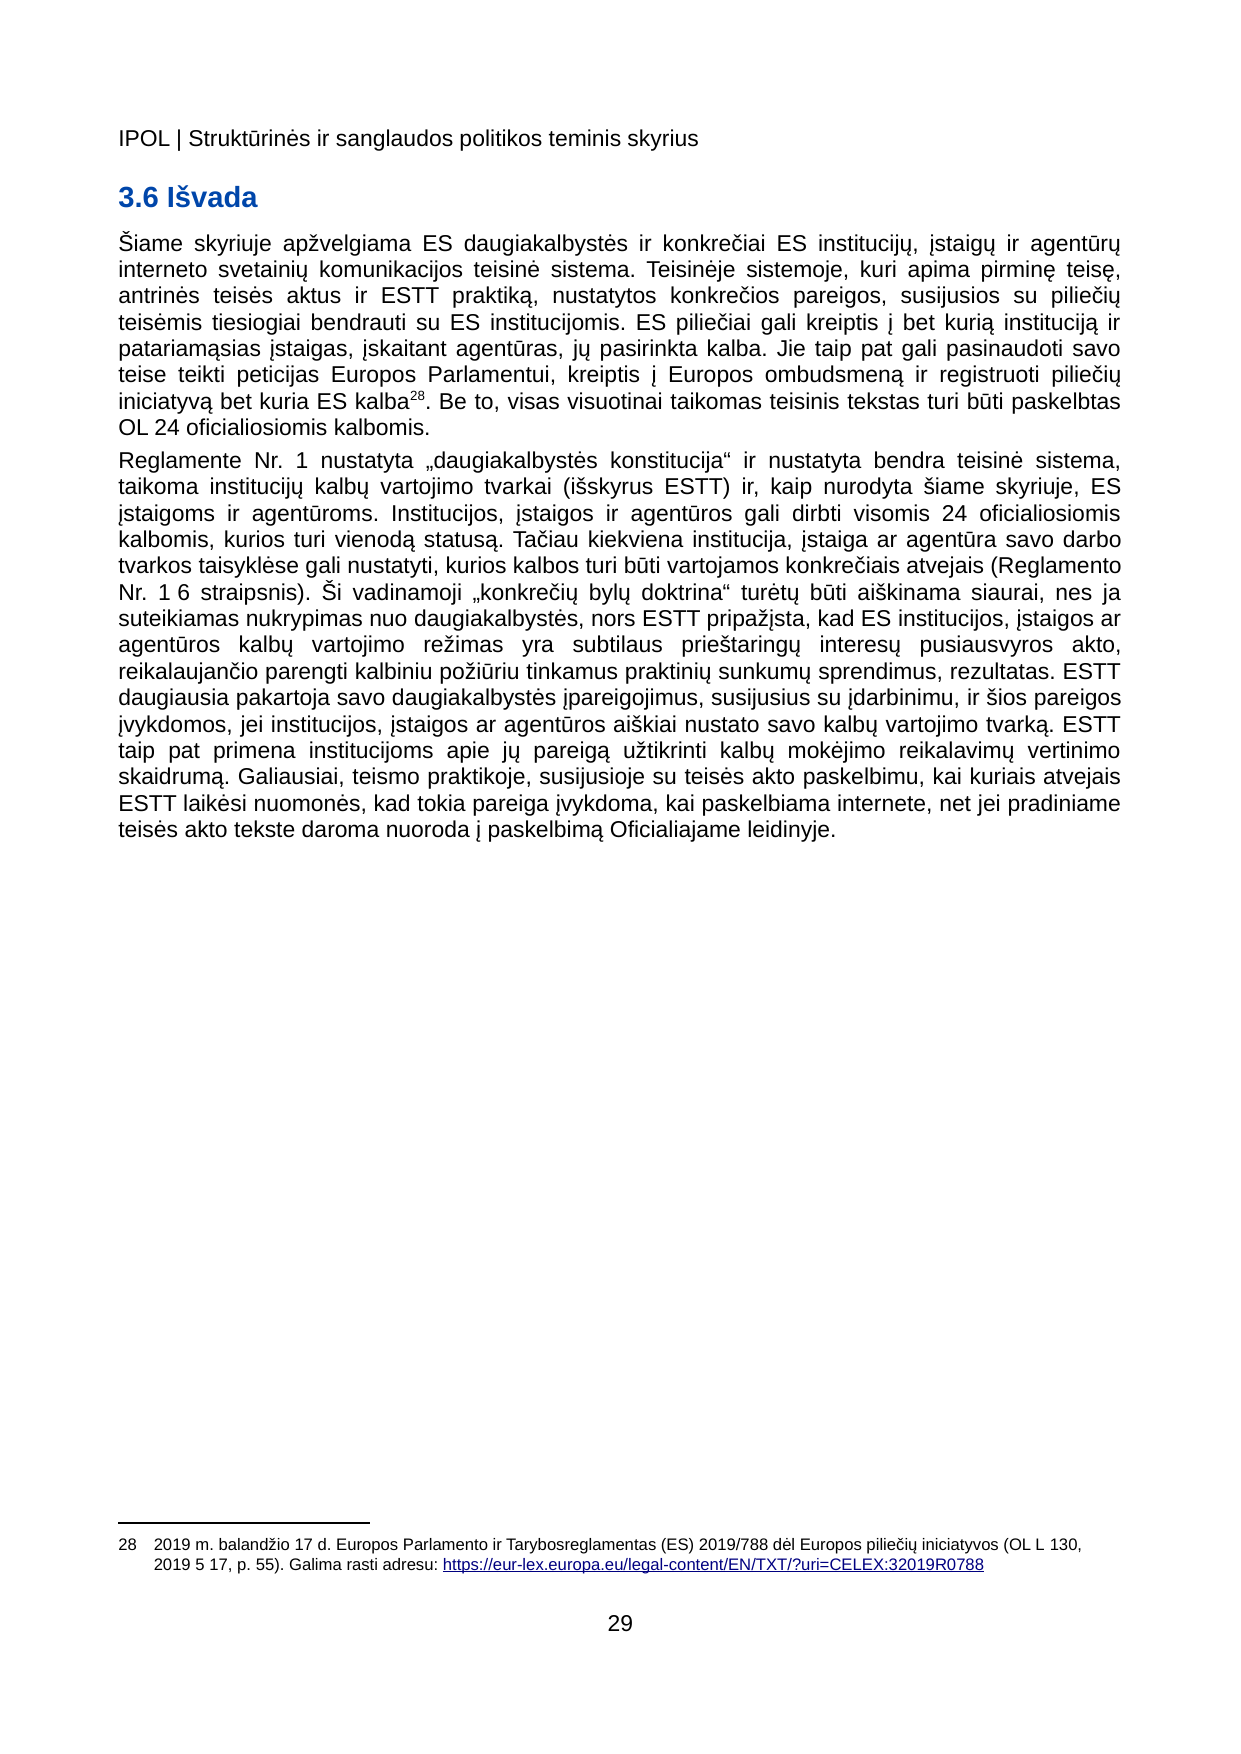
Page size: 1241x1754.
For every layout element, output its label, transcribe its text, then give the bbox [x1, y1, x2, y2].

subtitle 3.6 Išvada [118, 180, 1122, 214]
text Šiame skyriuje apžvelgiama ES daugiakalbystės ir konkrečiai ES institucijų, įstaigų ir agentūrų interneto svetainių komunikacijos teisinė sistema. Teisinėje sistemoje, kuri apima pirminę teisę, antrinės teisės aktus ir ESTT praktiką, nustatytos konkrečios pareigos, susijusios su piliečių teisėmis tiesiogiai bendrauti su ES institucijomis. ES piliečiai gali kreiptis į bet kurią instituciją ir patariamąsias įstaigas, įskaitant agentūras, jų pasirinkta kalba. Jie taip pat gali pasinaudoti savo teise teikti peticijas Europos Parlamentui, kreiptis į Europos ombudsmeną ir registruoti piliečių iniciatyvą bet kuria ES kalba. Be to, visas visuotinai taikomas teisinis tekstas turi būti paskelbtas OL 24 oficialiosiomis kalbomis. [118, 230, 1122, 441]
text Reglamente Nr. 1 nustatyta „daugiakalbystės konstitucija“ ir nustatyta bendra teisinė sistema, taikoma institucijų kalbų vartojimo tvarkai (išskyrus ESTT) ir, kaip nurodyta šiame skyriuje, ES įstaigoms ir agentūroms. Institucijos, įstaigos ir agentūros gali dirbti visomis 24 oficialiosiomis kalbomis, kurios turi vienodą statusą. Tačiau kiekviena institucija, įstaiga ar agentūra savo darbo tvarkos taisyklėse gali nustatyti, kurios kalbos turi būti vartojamos konkrečiais atvejais (Reglamento Nr. 1 6 straipsnis). Ši vadinamoji „konkrečių bylų doktrina“ turėtų būti aiškinama siaurai, nes ja suteikiamas nukrypimas nuo daugiakalbystės, nors ESTT pripažįsta, kad ES institucijos, įstaigos ar agentūros kalbų vartojimo režimas yra subtilaus prieštaringų interesų pusiausvyros akto, reikalaujančio parengti kalbiniu požiūriu tinkamus praktinių sunkumų sprendimus, rezultatas. ESTT daugiausia pakartoja savo daugiakalbystės įpareigojimus, susijusius su įdarbinimu, ir šios pareigos įvykdomos, jei institucijos, įstaigos ar agentūros aiškiai nustato savo kalbų vartojimo tvarką. ESTT taip pat primena institucijoms apie jų pareigą užtikrinti kalbų mokėjimo reikalavimų vertinimo skaidrumą. Galiausiai, teismo praktikoje, susijusioje su teisės akto paskelbimu, kai kuriais atvejais ESTT laikėsi nuomonės, kad tokia pareiga įvykdoma, kai paskelbiama internete, net jei pradiniame teisės akto tekste daroma nuoroda į paskelbimą Oficialiajame leidinyje. [118, 447, 1122, 842]
text 2019 m. balandžio 17 d. Europos Parlamento ir Tarybosreglamentas (ES) 2019/788 dėl Europos piliečių iniciatyvos (OL L 130, 2019 5 17, p. 55). Galima rasti adresu: https://eur-lex.europa.eu/legal-content/EN/TXT/?uri=CELEX:32019R0788 [118, 1535, 1122, 1573]
